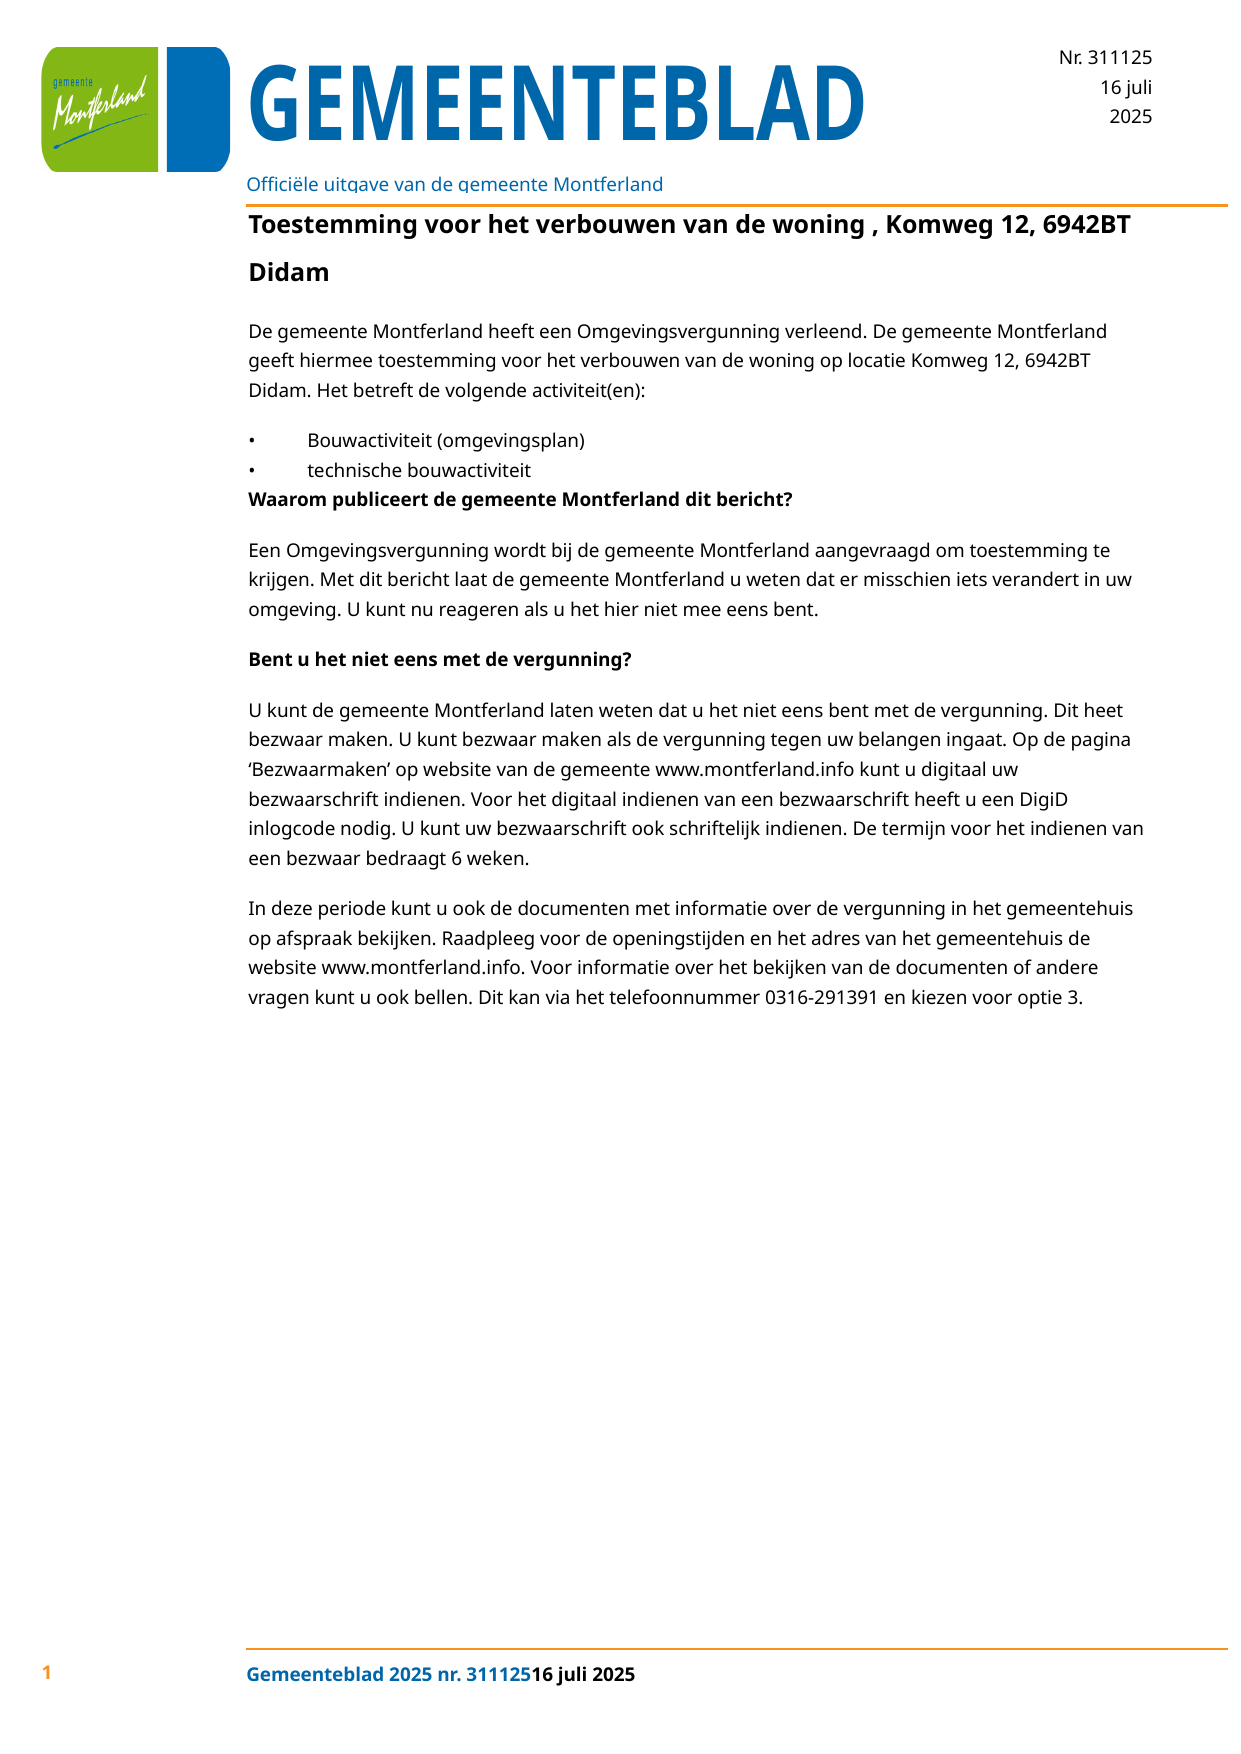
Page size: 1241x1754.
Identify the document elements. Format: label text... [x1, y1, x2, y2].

text De gemeente Montferland heeft een Omgevingsvergunning verleend. De gemeente Montferland geeft hiermee toestemming voor het verbouwen van de woning op locatie Komweg 12, 6942BT Didam. Het betreft de volgende activiteit(en): [248, 318, 1152, 403]
text Toestemming voor het verbouwen van de woning , Komweg 12, 6942BT Didam [248, 207, 1152, 288]
text Een Omgevingsvergunning wordt bij de gemeente Montferland aangevraagd om toestemming te krijgen. Met dit bericht laat de gemeente Montferland u weten dat er misschien iets verandert in uw omgeving. U kunt nu reageren als u het hier niet mee eens bent. [248, 537, 1152, 622]
list technische bouwactiviteit [248, 457, 1152, 483]
text Bent u het niet eens met de vergunning? [248, 647, 1152, 672]
text U kunt de gemeente Montferland laten weten dat u het niet eens bent met de vergunning. Dit heet bezwaar maken. U kunt bezwaar maken als de vergunning tegen uw belangen ingaat. Op de pagina ‘Bezwaarmaken’ op website van de gemeente www.montferland.info kunt u digitaal uw bezwaarschrift indienen. Voor het digitaal indienen van een bezwaarschrift heeft u een DigiD inlogcode nodig. U kunt uw bezwaarschrift ook schriftelijk indienen. De termijn voor het indienen van een bezwaar bedraagt 6 weken. [248, 697, 1152, 871]
picture [41, 47, 231, 172]
text In deze periode kunt u ook de documenten met informatie over de vergunning in het gemeentehuis op afspraak bekijken. Raadpleeg voor de openingstijden en het adres van het gemeentehuis de website www.montferland.info. Voor informatie over het bekijken van de documenten of andere vragen kunt u ook bellen. Dit kan via het telefoonnummer 0316-291391 en kiezen voor optie 3. [248, 895, 1152, 1010]
list Bouwactiviteit (omgevingsplan) [248, 427, 1152, 453]
text Waarom publiceert de gemeente Montferland dit bericht? [248, 487, 1152, 512]
